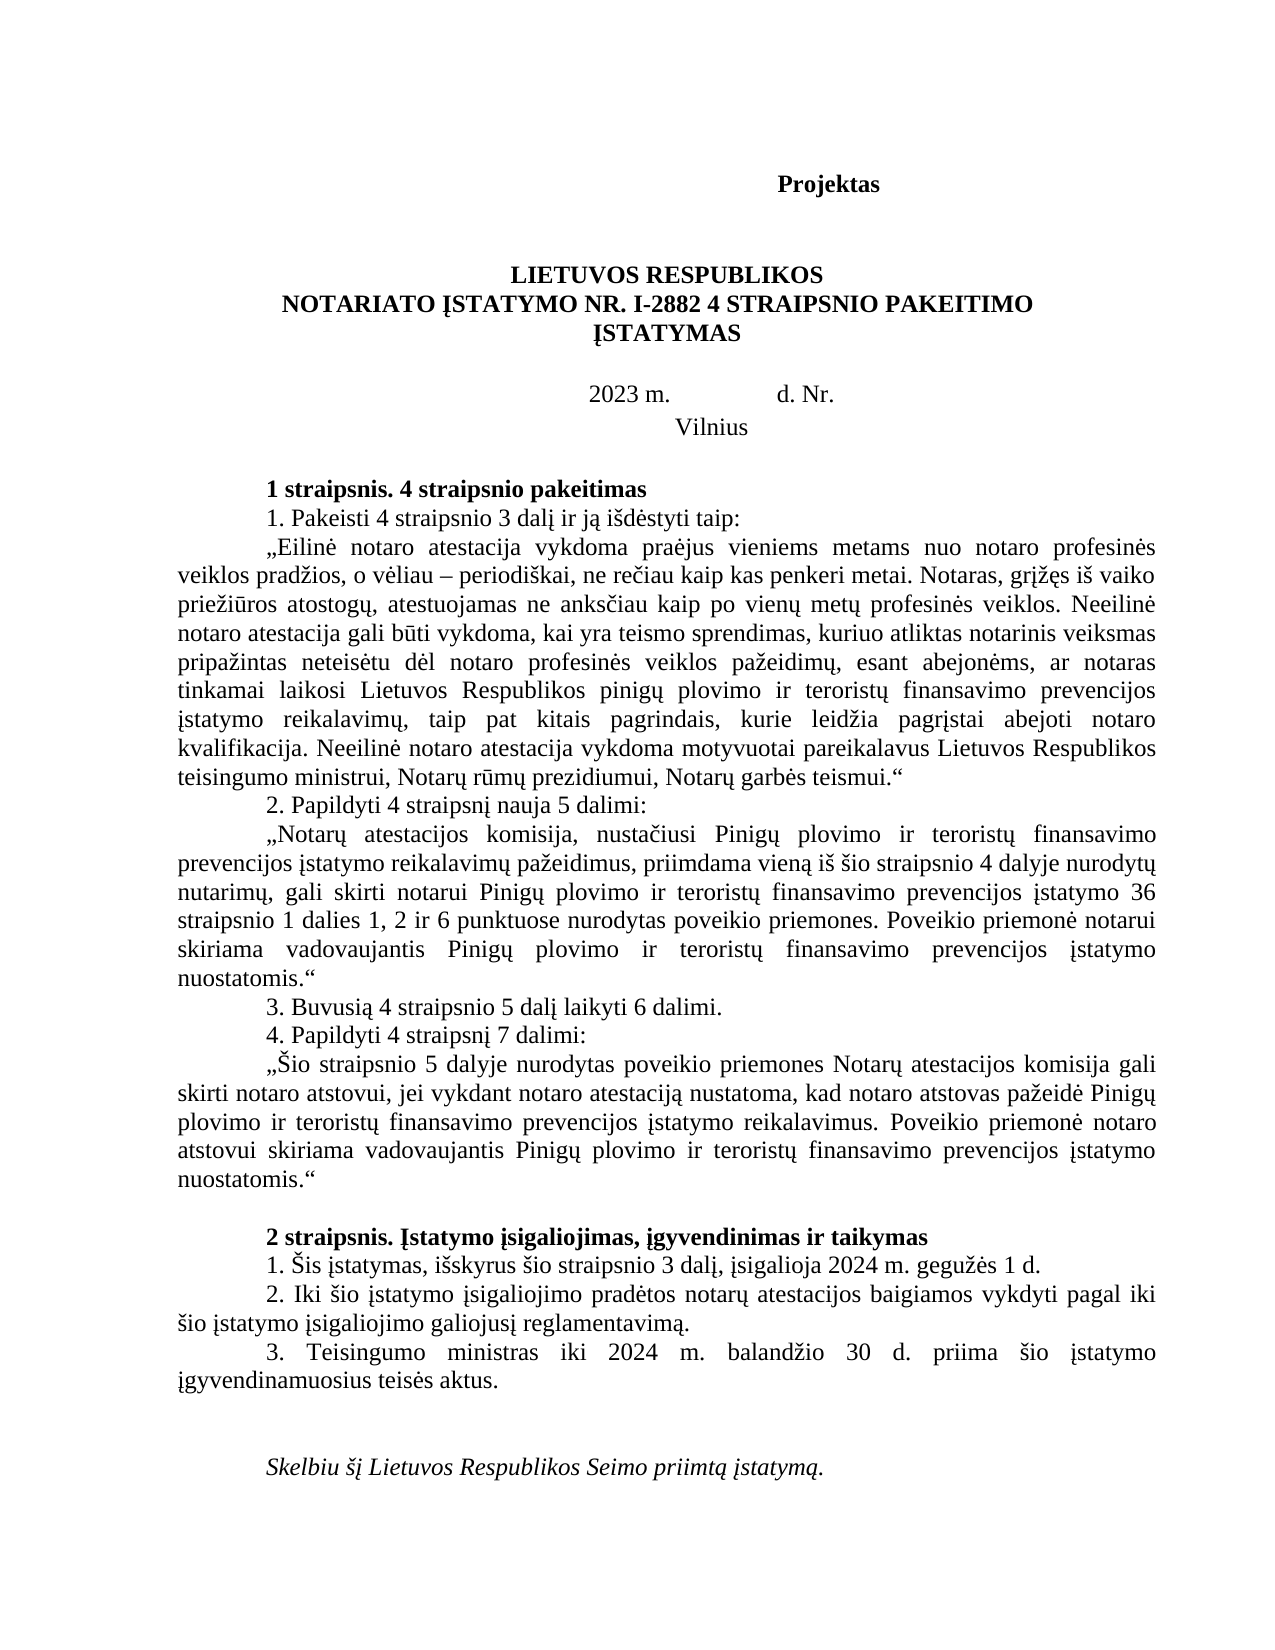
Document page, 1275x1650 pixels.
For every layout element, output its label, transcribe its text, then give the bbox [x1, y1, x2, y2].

text 3. Teisingumo ministras iki 2024 m. balandžio 30 d. priima šio įstatymo įgyvendinamuosius teisės aktus. [177, 1337, 1157, 1394]
text 2. Papildyti 4 straipsnį nauja 5 dalimi: [177, 790, 1157, 819]
text 3. Buvusią 4 straipsnio 5 dalį laikyti 6 dalimi. [177, 992, 1157, 1020]
text NOTARIATO ĮSTATYMO NR. I-2882 4 straipsniO PAKEITIMO [177, 289, 1157, 318]
text 1. Šis įstatymas, išskyrus šio straipsnio 3 dalį, įsigalioja 2024 m. gegužės 1 d. [177, 1250, 1157, 1279]
text Vilnius [177, 412, 1157, 441]
text Skelbiu šį Lietuvos Respublikos Seimo priimtą įstatymą. [177, 1452, 1157, 1480]
text 1 straipsnis. 4 straipsnio pakeitimas [177, 474, 1157, 503]
text ĮSTATYMAS [177, 318, 1157, 346]
text 4. Papildyti 4 straipsnį 7 dalimi: [177, 1020, 1157, 1049]
text 2023 m. d. Nr. [177, 379, 1157, 408]
text „Eilinė notaro atestacija vykdoma praėjus vieniems metams nuo notaro profesinės veiklos pradžios, o vėliau – periodiškai, ne rečiau kaip kas penkeri metai. Notaras, grįžęs iš vaiko priežiūros atostogų, atestuojamas ne anksčiau kaip po vienų metų profesinės veiklos. Neeilinė notaro atestacija gali būti vykdoma, kai yra teismo sprendimas, kuriuo atliktas notarinis veiksmas pripažintas neteisėtu dėl notaro profesinės veiklos pažeidimų, esant abejonėms, ar notaras tinkamai laikosi Lietuvos Respublikos pinigų plovimo ir teroristų finansavimo prevencijos įstatymo reikalavimų, taip pat kitais pagrindais, kurie leidžia pagrįstai abejoti notaro kvalifikacija. Neeilinė notaro atestacija vykdoma motyvuotai pareikalavus Lietuvos Respublikos teisingumo ministrui, Notarų rūmų prezidiumui, Notarų garbės teismui.“ [177, 532, 1157, 790]
text „Šio straipsnio 5 dalyje nurodytas poveikio priemones Notarų atestacijos komisija gali skirti notaro atstovui, jei vykdant notaro atestaciją nustatoma, kad notaro atstovas pažeidė Pinigų plovimo ir teroristų finansavimo prevencijos įstatymo reikalavimus. Poveikio priemonė notaro atstovui skiriama vadovaujantis Pinigų plovimo ir teroristų finansavimo prevencijos įstatymo nuostatomis.“ [177, 1049, 1157, 1193]
text 2 straipsnis. Įstatymo įsigaliojimas, įgyvendinimas ir taikymas [177, 1222, 1157, 1250]
text 1. Pakeisti 4 straipsnio 3 dalį ir ją išdėstyti taip: [177, 503, 1157, 532]
text 2. Iki šio įstatymo įsigaliojimo pradėtos notarų atestacijos baigiamos vykdyti pagal iki šio įstatymo įsigaliojimo galiojusį reglamentavimą. [177, 1279, 1157, 1337]
text Projektas [777, 118, 1157, 198]
text „Notarų atestacijos komisija, nustačiusi Pinigų plovimo ir teroristų finansavimo prevencijos įstatymo reikalavimų pažeidimus, priimdama vieną iš šio straipsnio 4 dalyje nurodytų nutarimų, gali skirti notarui Pinigų plovimo ir teroristų finansavimo prevencijos įstatymo 36 straipsnio 1 dalies 1, 2 ir 6 punktuose nurodytas poveikio priemones. Poveikio priemonė notarui skiriama vadovaujantis Pinigų plovimo ir teroristų finansavimo prevencijos įstatymo nuostatomis.“ [177, 819, 1157, 992]
text LIETUVOS RESPUBLIKOS [177, 260, 1157, 289]
